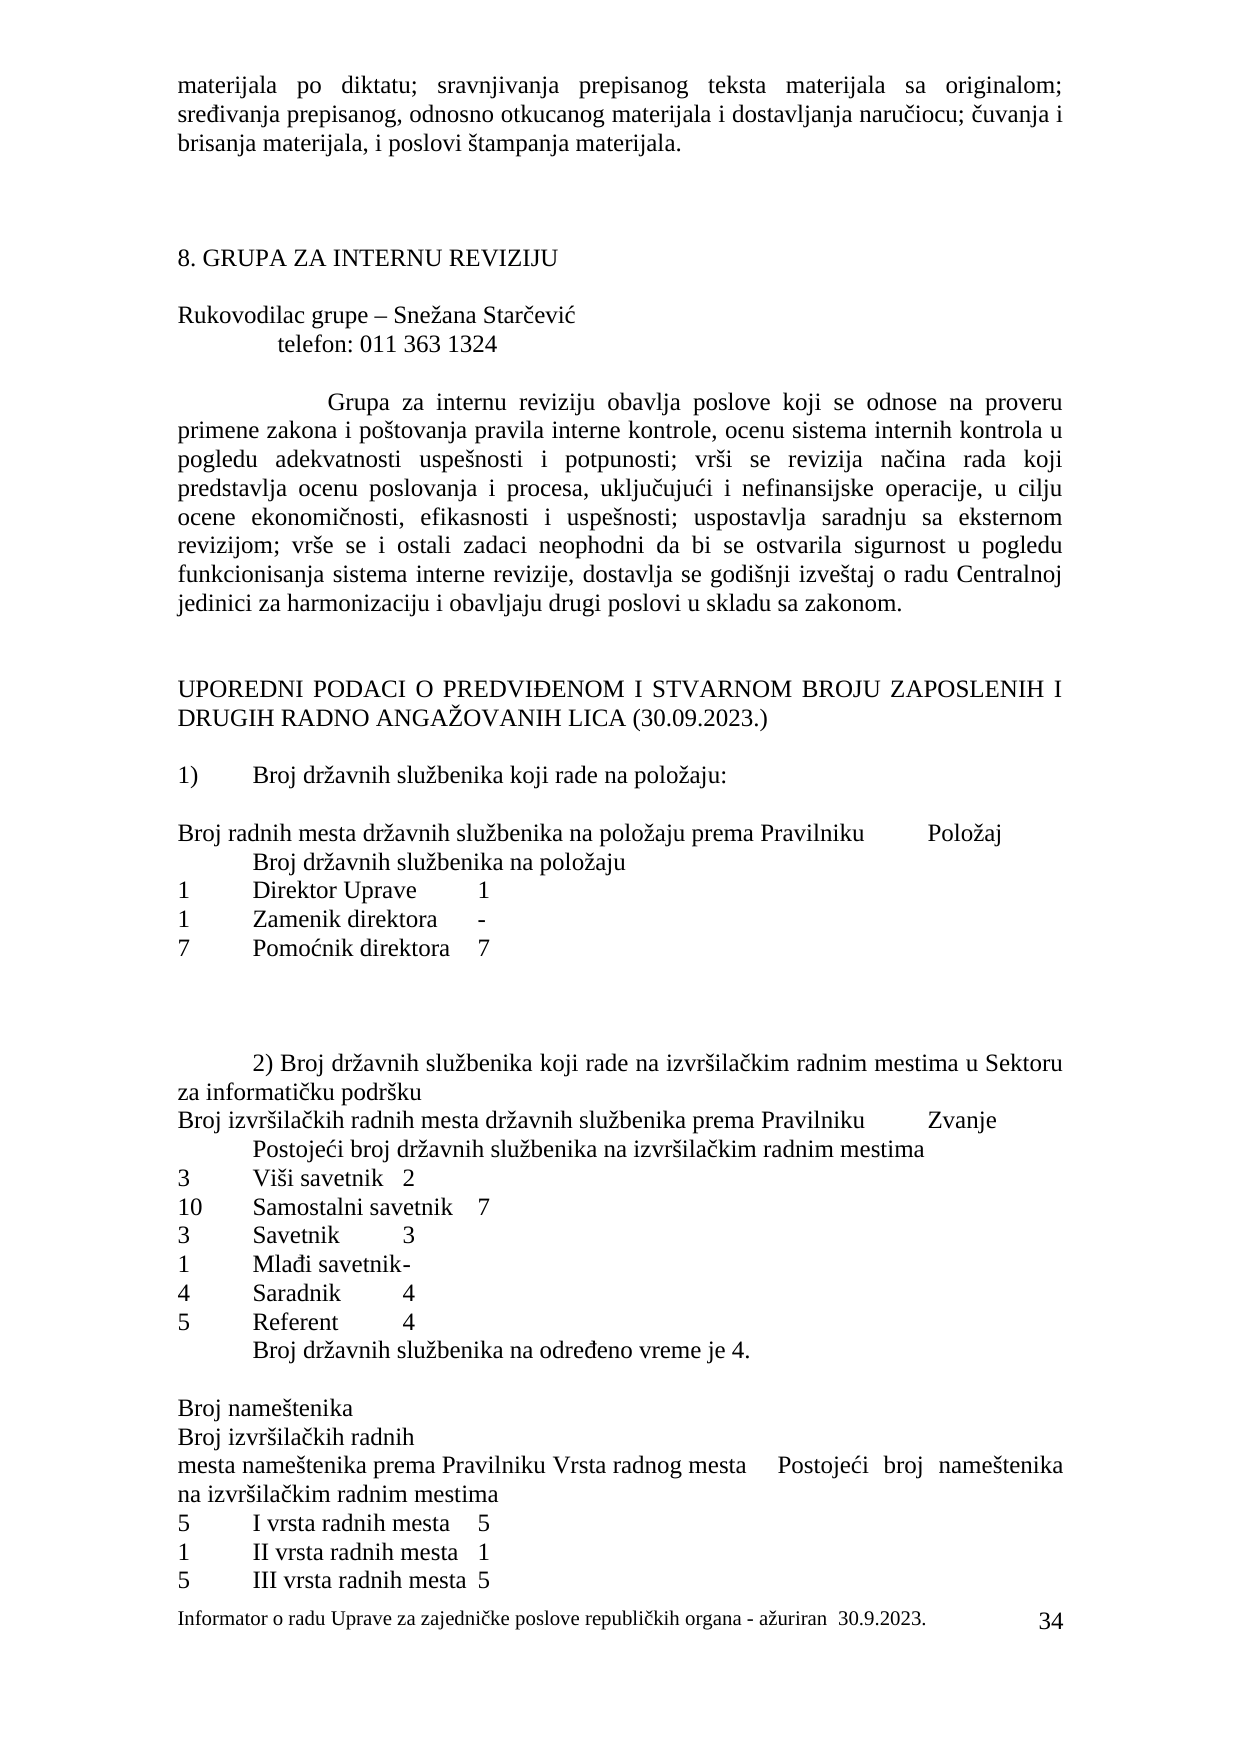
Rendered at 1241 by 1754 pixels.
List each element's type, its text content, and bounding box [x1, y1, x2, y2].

subtitle 10 Samostalni savetnik 7 [177, 1192, 1063, 1220]
subtitle Broj radnih mesta državnih službenika na položaju prema Pravilniku Položaj Broj državnih službenika na položaju [177, 818, 1063, 875]
subtitle 8. GRUPA ZA INTERNU REVIZIJU [177, 243, 1063, 272]
subtitle 1 II vrsta radnih mesta 1 [177, 1537, 1063, 1565]
subtitle 5 I vrsta radnih mesta 5 [177, 1508, 1063, 1537]
subtitle 5 Referent 4 [177, 1307, 1063, 1335]
subtitle Broj izvršilačkih radnih [177, 1422, 1063, 1450]
subtitle Broj nameštenika [177, 1393, 1063, 1422]
subtitle Rukovodilac grupe – Snežana Starčević [177, 300, 1063, 329]
subtitle telefon: 011 363 1324 [177, 329, 1063, 358]
subtitle Broj državnih službenika na određeno vreme je 4. [177, 1335, 1063, 1364]
subtitle UPOREDNI PODACI O PREDVIĐENOM I STVARNOM BROJU ZAPOSLENIH I DRUGIH RADNO ANGAŽOVANIH LICA (30.09.2023.) [177, 674, 1063, 732]
subtitle Broj izvršilačkih radnih mesta državnih službenika prema Pravilniku Zvanje Postojeći broj državnih službenika na izvršilačkim radnim mestima [177, 1105, 1063, 1163]
subtitle 5 III vrsta radnih mesta 5 [177, 1565, 1063, 1594]
subtitle materijala po diktatu; sravnjivanja prepisanog teksta materijala sa originalom; sređivanja prepisanog, odnosno otkucanog materijala i dostavljanja naručiocu; čuvanja i brisanja materijala, i poslovi štampanja materijala. [177, 70, 1063, 157]
subtitle 4 Saradnik 4 [177, 1278, 1063, 1307]
subtitle 3 Viši savetnik 2 [177, 1163, 1063, 1192]
subtitle 2) Broj državnih službenika koji rade na izvršilačkim radnim mestima u Sektoru za informatičku podršku [177, 1048, 1063, 1105]
subtitle 1 Zamenik direktora - [177, 904, 1063, 933]
subtitle 7 Pomoćnik direktora 7 [177, 933, 1063, 962]
subtitle 1) Broj državnih službenika koji rade na položaju: [177, 760, 1063, 789]
subtitle 3 Savetnik 3 [177, 1220, 1063, 1249]
subtitle 1 Mlađi savetnik - [177, 1249, 1063, 1278]
subtitle Grupa za internu reviziju obavlja poslove koji se odnose na proveru primene zakona i poštovanja pravila interne kontrole, ocenu sistema internih kontrola u pogledu adekvatnosti uspešnosti i potpunosti; vrši se revizija načina rada koji predstavlja ocenu poslovanja i procesa, uključujući i nefinansijske operacije, u cilju ocene ekonomičnosti, efikasnosti i uspešnosti; uspostavlja saradnju sa eksternom revizijom; vrše se i ostali zadaci neophodni da bi se ostvarila sigurnost u pogledu funkcionisanja sistema interne revizije, dostavlja se godišnji izveštaj o radu Centralnoj jedinici za harmonizaciju i obavljaju drugi poslovi u skladu sa zakonom. [177, 387, 1063, 617]
subtitle mesta nameštenika prema Pravilniku Vrsta radnog mesta Postojeći broj nameštenika na izvršilačkim radnim mestima [177, 1450, 1063, 1508]
subtitle 1 Direktor Uprave 1 [177, 875, 1063, 904]
